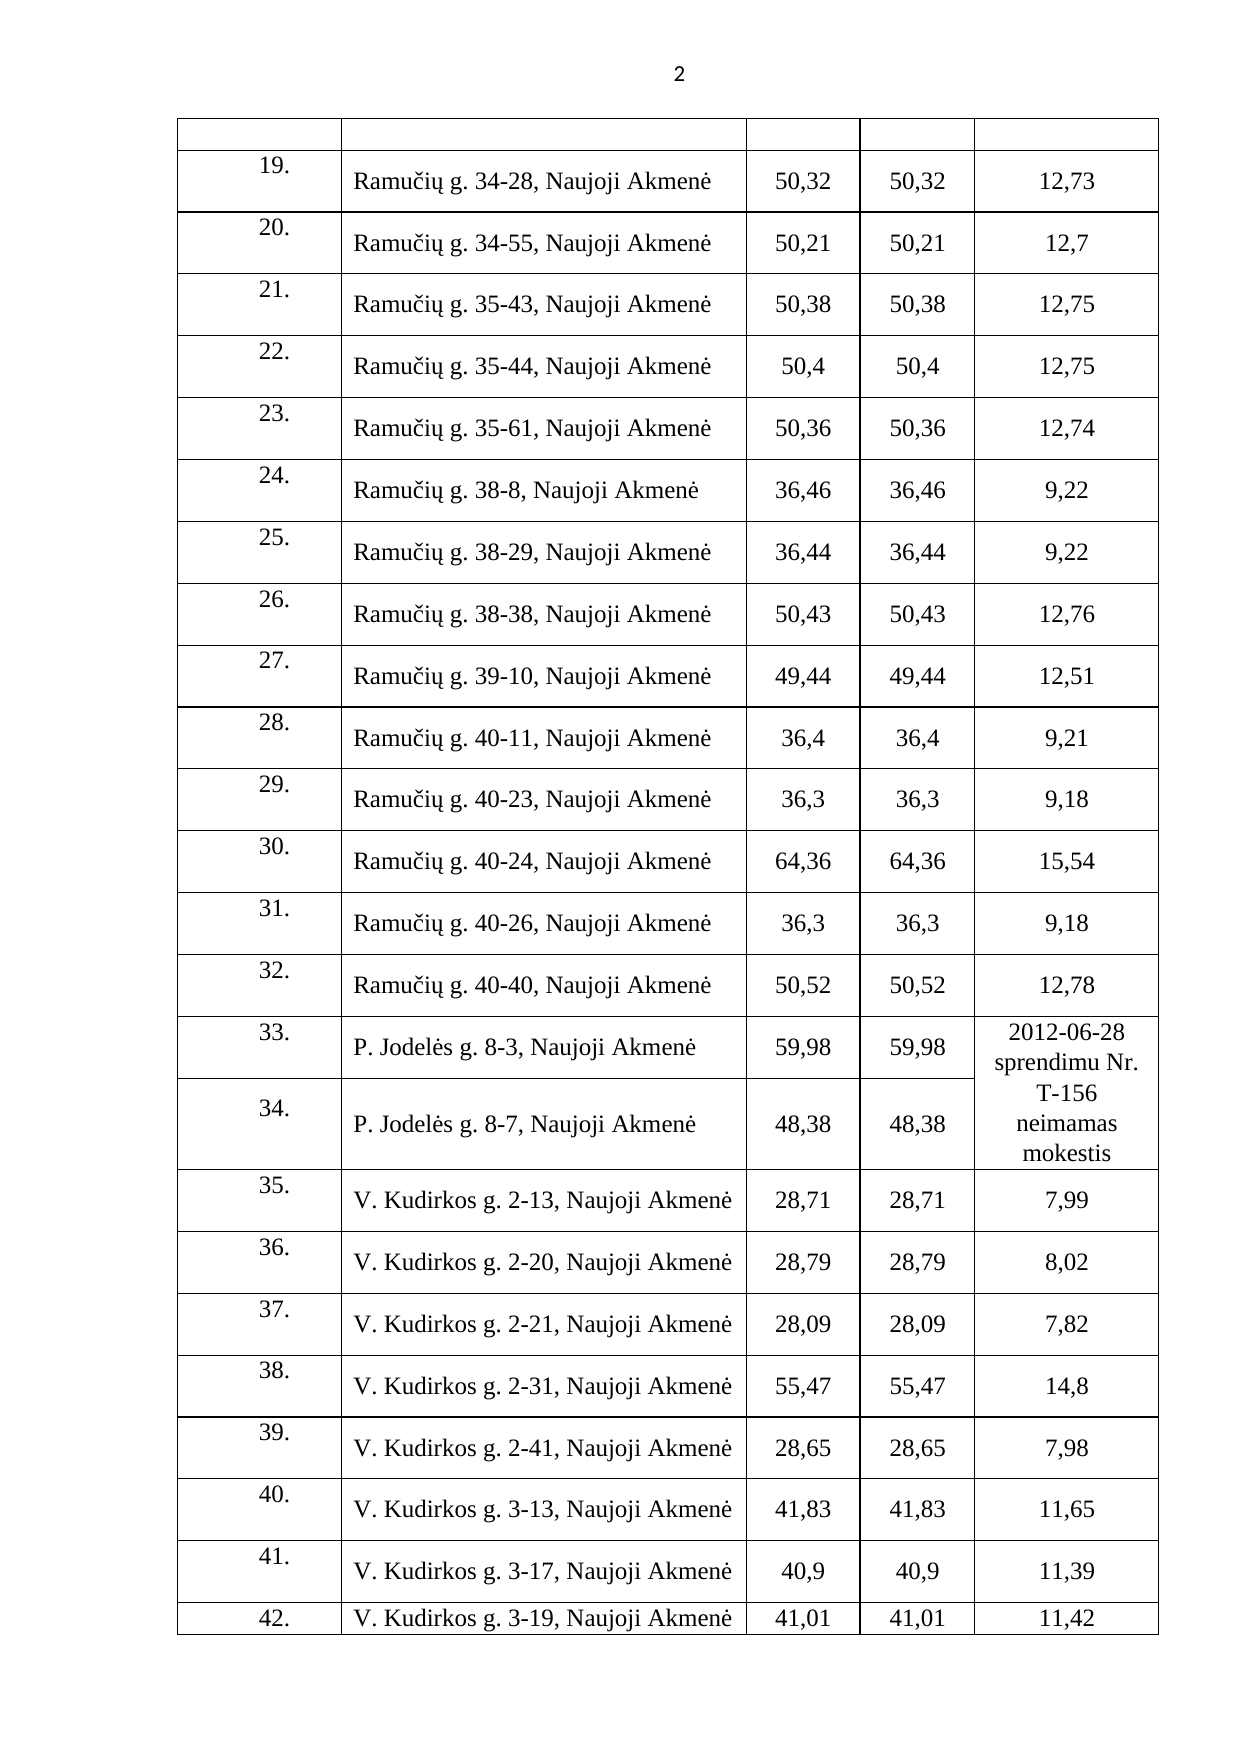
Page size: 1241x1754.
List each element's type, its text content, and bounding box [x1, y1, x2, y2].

table_cell V. Kudirkos g. 2-21, Naujoji Akmenė [342, 1294, 746, 1354]
table_cell [1159, 1602, 1181, 1633]
table_cell Ramučių g. 40-23, Naujoji Akmenė [342, 769, 746, 830]
table_cell 36,46 [861, 460, 974, 521]
table_cell 28,79 [861, 1232, 974, 1293]
table_cell V. Kudirkos g. 3-17, Naujoji Akmenė [342, 1541, 746, 1602]
table_cell 12,78 [975, 955, 1158, 1016]
table_cell 34. [178, 1079, 341, 1169]
table_cell 40. [178, 1479, 341, 1540]
table_cell 24. [178, 460, 341, 521]
table_cell [1159, 1016, 1181, 1078]
table_cell 2012-06-28 sprendimu Nr. T-156 neimamas mokestis [975, 1017, 1158, 1169]
table_cell [1159, 1231, 1181, 1293]
table_cell 35. [178, 1170, 341, 1231]
table_cell [975, 119, 1158, 149]
table_cell 32. [178, 955, 341, 1016]
table_cell V. Kudirkos g. 2-13, Naujoji Akmenė [342, 1170, 746, 1231]
table_cell 7,82 [975, 1294, 1158, 1354]
table_cell Ramučių g. 40-24, Naujoji Akmenė [342, 831, 746, 892]
table_cell 19. [178, 151, 341, 211]
table_cell [1159, 459, 1181, 521]
table_cell 64,36 [747, 831, 859, 892]
table_cell 64,36 [861, 831, 974, 892]
table_cell 41,83 [861, 1479, 974, 1540]
table_cell [1159, 706, 1181, 768]
table_cell 49,44 [747, 646, 859, 706]
table_cell 50,43 [861, 584, 974, 644]
table_cell 9,18 [975, 769, 1158, 830]
table_cell 55,47 [747, 1356, 859, 1416]
table_cell [342, 119, 746, 149]
table_cell 26. [178, 584, 341, 644]
table_cell Ramučių g. 38-29, Naujoji Akmenė [342, 522, 746, 583]
table_cell [861, 119, 974, 149]
table_cell Ramučių g. 40-11, Naujoji Akmenė [342, 708, 746, 768]
table_cell [1159, 273, 1181, 335]
table_cell 12,75 [975, 274, 1158, 335]
table_cell 48,38 [747, 1079, 859, 1169]
table_cell 9,22 [975, 460, 1158, 521]
table_cell 36,3 [747, 769, 859, 830]
table_cell 50,52 [861, 955, 974, 1016]
table_cell 50,32 [747, 151, 859, 211]
table_cell 36,4 [747, 708, 859, 768]
table_cell [1159, 150, 1181, 211]
table_cell 36,44 [747, 522, 859, 583]
table_cell 28,09 [747, 1294, 859, 1354]
table_cell [1159, 1416, 1181, 1478]
table_cell 59,98 [747, 1017, 859, 1078]
table_cell [1159, 211, 1181, 273]
table_cell 28,65 [747, 1418, 859, 1478]
table_cell 42. [178, 1603, 341, 1633]
table_cell 36,3 [747, 893, 859, 954]
table_cell 41,01 [747, 1603, 859, 1633]
table_cell 36,3 [861, 769, 974, 830]
table_cell V. Kudirkos g. 2-31, Naujoji Akmenė [342, 1356, 746, 1416]
table_cell 12,75 [975, 336, 1158, 397]
table_cell 36. [178, 1232, 341, 1293]
table_cell 11,65 [975, 1479, 1158, 1540]
table_cell 50,36 [861, 398, 974, 459]
table_cell [1159, 521, 1181, 583]
table_cell [1159, 583, 1181, 644]
table_cell Ramučių g. 35-61, Naujoji Akmenė [342, 398, 746, 459]
table_cell [1159, 118, 1181, 149]
table_cell 41,83 [747, 1479, 859, 1540]
table_cell P. Jodelės g. 8-7, Naujoji Akmenė [342, 1079, 746, 1169]
table_cell [1159, 1169, 1181, 1231]
table_cell Ramučių g. 40-26, Naujoji Akmenė [342, 893, 746, 954]
table_cell [1159, 1293, 1181, 1354]
table_cell 14,8 [975, 1356, 1158, 1416]
table_cell 37. [178, 1294, 341, 1354]
table_cell 50,38 [747, 274, 859, 335]
table_cell Ramučių g. 34-55, Naujoji Akmenė [342, 213, 746, 273]
table_cell P. Jodelės g. 8-3, Naujoji Akmenė [342, 1017, 746, 1078]
table_cell 49,44 [861, 646, 974, 706]
table_cell [1159, 1540, 1181, 1602]
table_cell Ramučių g. 39-10, Naujoji Akmenė [342, 646, 746, 706]
table_cell 12,51 [975, 646, 1158, 706]
table_cell 40,9 [861, 1541, 974, 1602]
table_cell 50,32 [861, 151, 974, 211]
table_cell 29. [178, 769, 341, 830]
table_cell 9,22 [975, 522, 1158, 583]
table_cell 12,7 [975, 213, 1158, 273]
table_cell V. Kudirkos g. 2-20, Naujoji Akmenė [342, 1232, 746, 1293]
table_cell 25. [178, 522, 341, 583]
table_cell 9,21 [975, 708, 1158, 768]
table_cell 33. [178, 1017, 341, 1078]
table_cell 36,46 [747, 460, 859, 521]
table_cell 40,9 [747, 1541, 859, 1602]
table_cell 12,74 [975, 398, 1158, 459]
table_cell 30. [178, 831, 341, 892]
table_cell 50,36 [747, 398, 859, 459]
table_cell 36,4 [861, 708, 974, 768]
table_cell 23. [178, 398, 341, 459]
table_cell V. Kudirkos g. 3-19, Naujoji Akmenė [342, 1603, 746, 1633]
table_cell 22. [178, 336, 341, 397]
table_cell 41. [178, 1541, 341, 1602]
table_cell 28,79 [747, 1232, 859, 1293]
table_cell 50,21 [747, 213, 859, 273]
table_cell [1159, 1478, 1181, 1540]
table_cell Ramučių g. 38-8, Naujoji Akmenė [342, 460, 746, 521]
table_cell V. Kudirkos g. 3-13, Naujoji Akmenė [342, 1479, 746, 1540]
table_cell [747, 119, 859, 149]
table_cell 38. [178, 1356, 341, 1416]
table_cell 7,98 [975, 1418, 1158, 1478]
table_cell 28,09 [861, 1294, 974, 1354]
table_cell 59,98 [861, 1017, 974, 1078]
table_cell [1159, 768, 1181, 830]
table_cell 50,38 [861, 274, 974, 335]
table_cell 28,71 [861, 1170, 974, 1231]
table_cell 21. [178, 274, 341, 335]
table_cell 50,4 [861, 336, 974, 397]
table_cell [1159, 1355, 1181, 1416]
table_cell Ramučių g. 35-44, Naujoji Akmenė [342, 336, 746, 397]
table_cell 50,4 [747, 336, 859, 397]
table_cell 27. [178, 646, 341, 706]
table_cell 48,38 [861, 1079, 974, 1169]
table_cell 55,47 [861, 1356, 974, 1416]
table_cell 12,76 [975, 584, 1158, 644]
table_cell [1159, 954, 1181, 1016]
table_cell 9,18 [975, 893, 1158, 954]
table_cell [1159, 830, 1181, 892]
table_cell Ramučių g. 34-28, Naujoji Akmenė [342, 151, 746, 211]
table_cell 20. [178, 213, 341, 273]
table_cell 7,99 [975, 1170, 1158, 1231]
table_cell 31. [178, 893, 341, 954]
table_cell 39. [178, 1418, 341, 1478]
table_cell 15,54 [975, 831, 1158, 892]
table_cell [1159, 397, 1181, 459]
table_cell 36,3 [861, 893, 974, 954]
table_cell 11,42 [975, 1603, 1158, 1633]
table_cell 11,39 [975, 1541, 1158, 1602]
table_cell 41,01 [861, 1603, 974, 1633]
table_cell 28. [178, 708, 341, 768]
table_cell 36,44 [861, 522, 974, 583]
table_cell 28,65 [861, 1418, 974, 1478]
table_cell Ramučių g. 35-43, Naujoji Akmenė [342, 274, 746, 335]
table_cell Ramučių g. 38-38, Naujoji Akmenė [342, 584, 746, 644]
table_cell [1159, 892, 1181, 954]
table_cell Ramučių g. 40-40, Naujoji Akmenė [342, 955, 746, 1016]
table_cell 50,43 [747, 584, 859, 644]
table_cell [1159, 1078, 1181, 1169]
table_cell 12,73 [975, 151, 1158, 211]
table_cell 50,52 [747, 955, 859, 1016]
table_cell [1159, 645, 1181, 706]
table_cell [1159, 335, 1181, 397]
table_cell 50,21 [861, 213, 974, 273]
table_cell V. Kudirkos g. 2-41, Naujoji Akmenė [342, 1418, 746, 1478]
table_cell [178, 119, 341, 149]
table_cell 28,71 [747, 1170, 859, 1231]
table_cell 8,02 [975, 1232, 1158, 1293]
